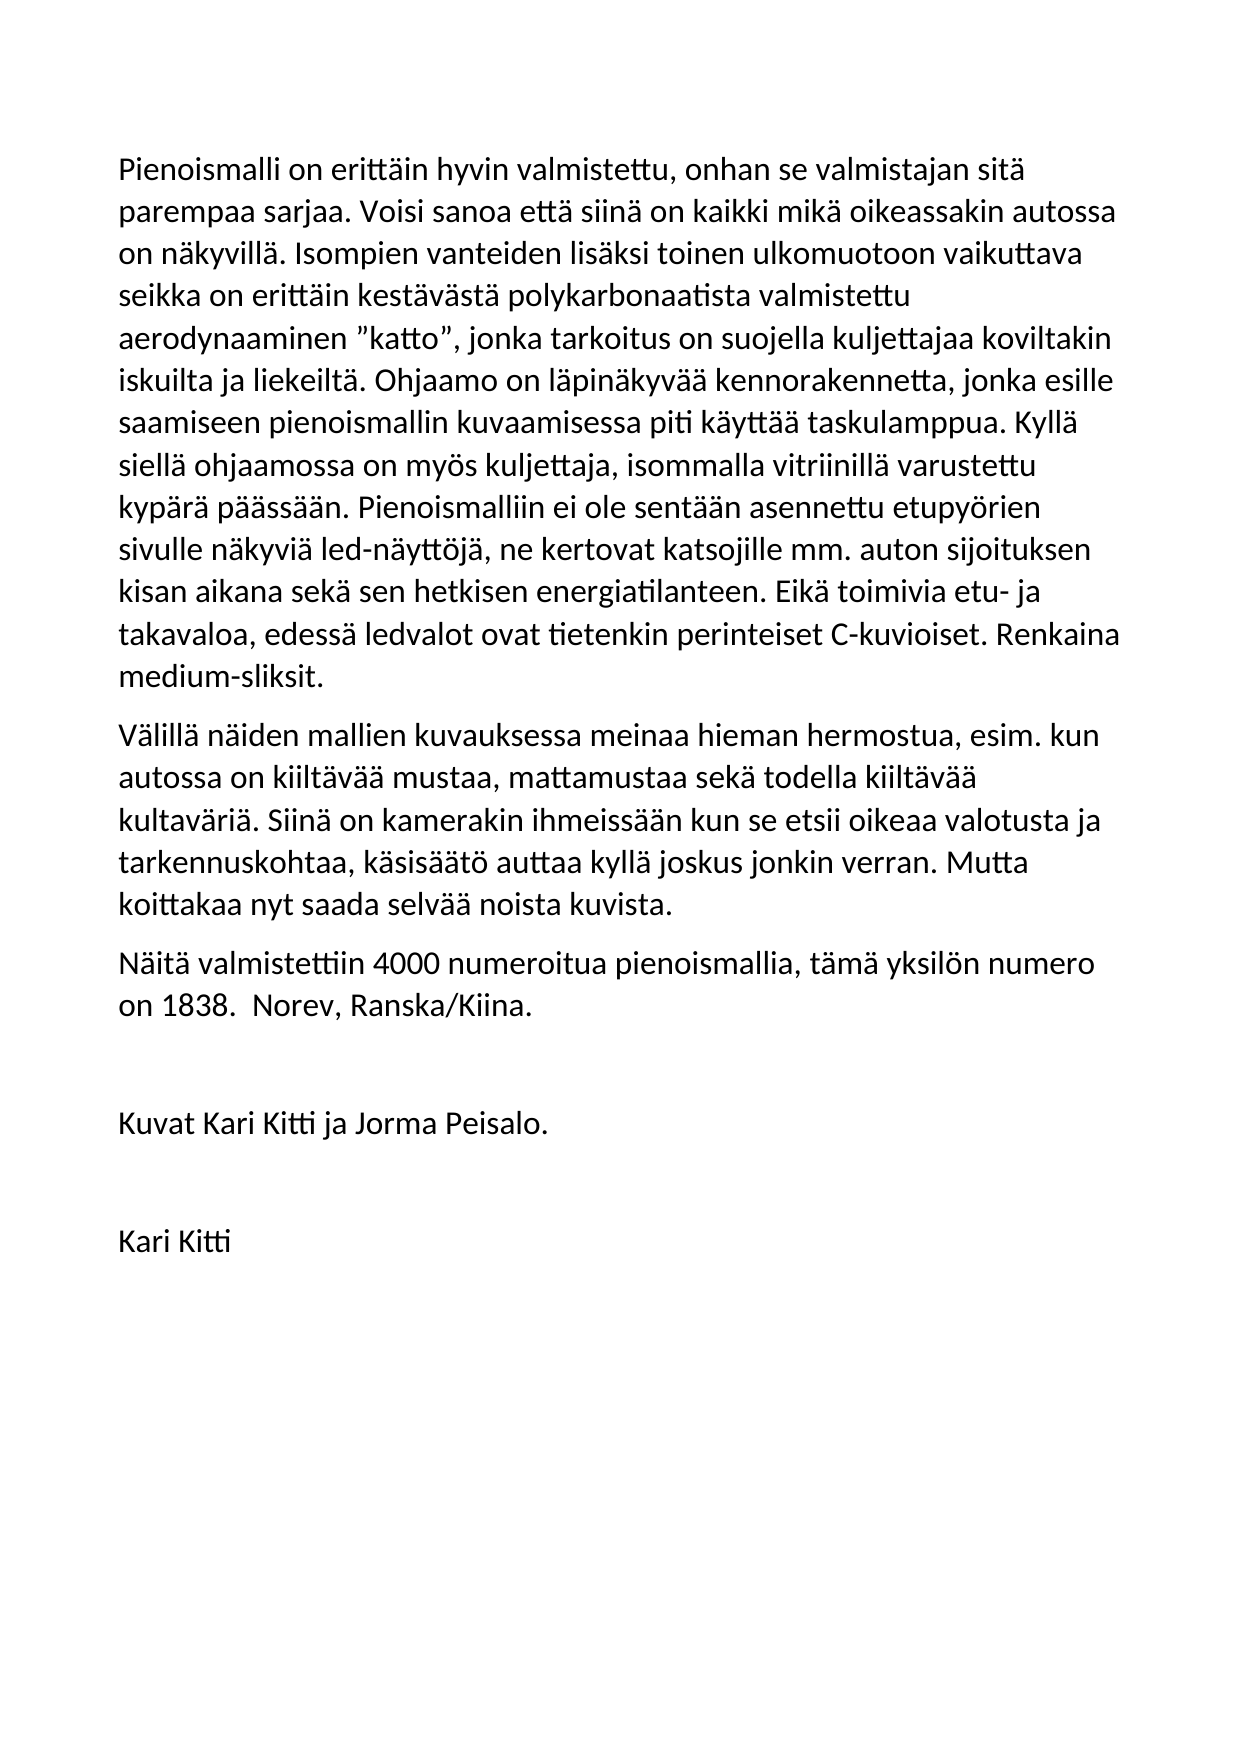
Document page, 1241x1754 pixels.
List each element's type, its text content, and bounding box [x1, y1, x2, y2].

text Kuvat Kari Kitti ja Jorma Peisalo. [118, 1102, 1122, 1143]
text Pienoismalli on erittäin hyvin valmistettu, onhan se valmistajan sitä parempaa sarjaa. Voisi sanoa että siinä on kaikki mikä oikeassakin autossa on näkyvillä. Isompien vanteiden lisäksi toinen ulkomuotoon vaikuttava seikka on erittäin kestävästä polykarbonaatista valmistettu aerodynaaminen ”katto”, jonka tarkoitus on suojella kuljettajaa koviltakin iskuilta ja liekeiltä. Ohjaamo on läpinäkyvää kennorakennetta, jonka esille saamiseen pienoismallin kuvaamisessa piti käyttää taskulamppua. Kyllä siellä ohjaamossa on myös kuljettaja, isommalla vitriinillä varustettu kypärä päässään. Pienoismalliin ei ole sentään asennettu etupyörien sivulle näkyviä led-näyttöjä, ne kertovat katsojille mm. auton sijoituksen kisan aikana sekä sen hetkisen energiatilanteen. Eikä toimivia etu- ja takavaloa, edessä ledvalot ovat tietenkin perinteiset C-kuvioiset. Renkaina medium-sliksit. [118, 148, 1122, 696]
text Välillä näiden mallien kuvauksessa meinaa hieman hermostua, esim. kun autossa on kiiltävää mustaa, mattamustaa sekä todella kiiltävää kultaväriä. Siinä on kamerakin ihmeissään kun se etsii oikeaa valotusta ja tarkennuskohtaa, käsisäätö auttaa kyllä joskus jonkin verran. Mutta koittakaa nyt saada selvää noista kuvista. [118, 714, 1122, 924]
text Näitä valmistettiin 4000 numeroitua pienoismallia, tämä yksilön numero on 1838. Norev, Ranska/Kiina. [118, 942, 1122, 1025]
text Kari Kitti [118, 1220, 1122, 1261]
